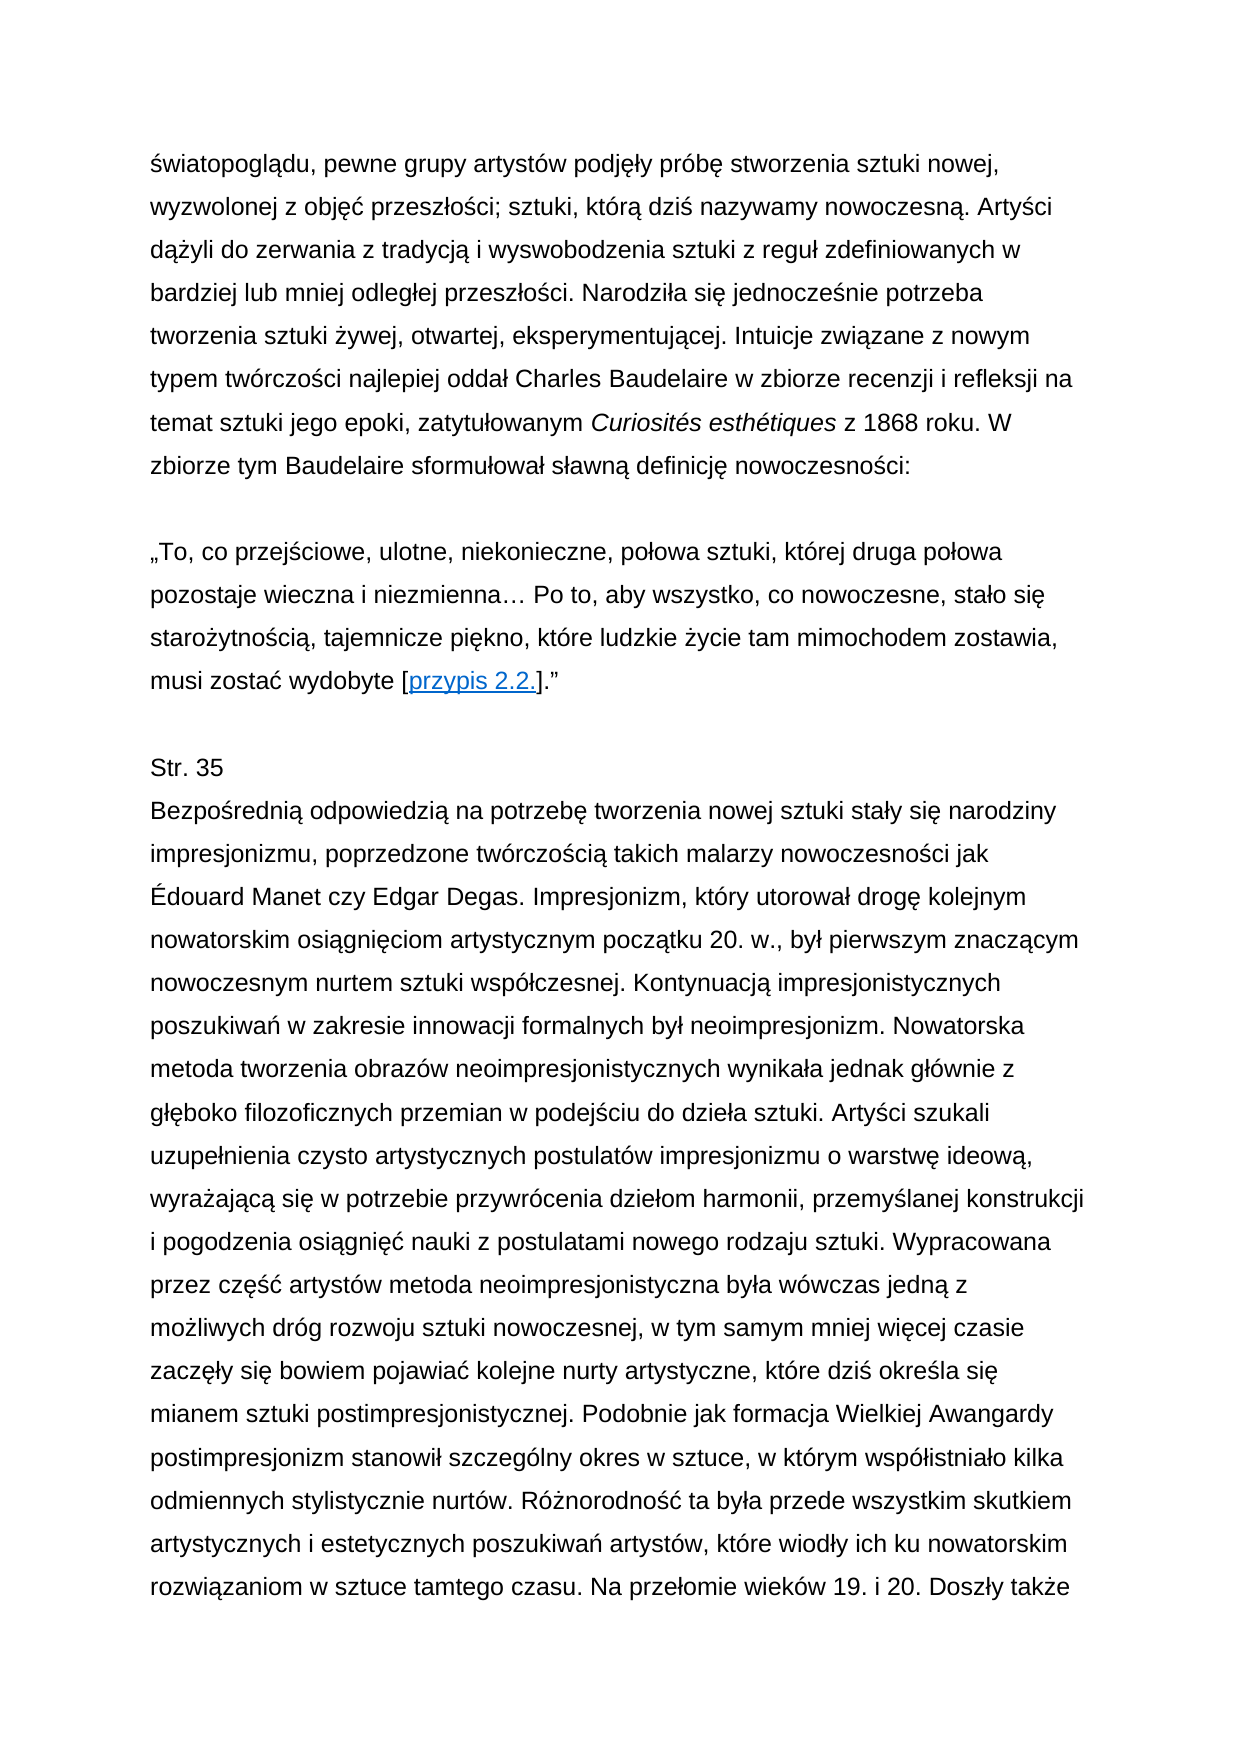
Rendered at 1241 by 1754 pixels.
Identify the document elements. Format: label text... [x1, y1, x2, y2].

text światopoglądu, pewne grupy artystów podjęły próbę stworzenia sztuki nowej, wyzwolonej z objęć przeszłości; sztuki, którą dziś nazywamy nowoczesną. Artyści dążyli do zerwania z tradycją i wyswobodzenia sztuki z reguł zdefiniowanych w bardziej lub mniej odległej przeszłości. Narodziła się jednocześnie potrzeba tworzenia sztuki żywej, otwartej, eksperymentującej. Intuicje związane z nowym typem twórczości najlepiej oddał Charles Baudelaire w zbiorze recenzji i refleksji na temat sztuki jego epoki, zatytułowanym Curiosités esthétiques z 1868 roku. W zbiorze tym Baudelaire sformułował sławną definicję nowoczesności: [150, 149, 1090, 479]
text Str. 35 [150, 753, 1090, 781]
text Bezpośrednią odpowiedzią na potrzebę tworzenia nowej sztuki stały się narodziny impresjonizmu, poprzedzone twórczością takich malarzy nowoczesności jak Édouard Manet czy Edgar Degas. Impresjonizm, który utorował drogę kolejnym nowatorskim osiągnięciom artystycznym początku 20. w., był pierwszym znaczącym nowoczesnym nurtem sztuki współczesnej. Kontynuacją impresjonistycznych poszukiwań w zakresie innowacji formalnych był neoimpresjonizm. Nowatorska metoda tworzenia obrazów neoimpresjonistycznych wynikała jednak głównie z głęboko filozoficznych przemian w podejściu do dzieła sztuki. Artyści szukali uzupełnienia czysto artystycznych postulatów impresjonizmu o warstwę ideową, wyrażającą się w potrzebie przywrócenia dziełom harmonii, przemyślanej konstrukcji i pogodzenia osiągnięć nauki z postulatami nowego rodzaju sztuki. Wypracowana przez część artystów metoda neoimpresjonistyczna była wówczas jedną z możliwych dróg rozwoju sztuki nowoczesnej, w tym samym mniej więcej czasie zaczęły się bowiem pojawiać kolejne nurty artystyczne, które dziś określa się mianem sztuki postimpresjonistycznej. Podobnie jak formacja Wielkiej Awangardy postimpresjonizm stanowił szczególny okres w sztuce, w którym współistniało kilka odmiennych stylistycznie nurtów. Różnorodność ta była przede wszystkim skutkiem artystycznych i estetycznych poszukiwań artystów, które wiodły ich ku nowatorskim rozwiązaniom w sztuce tamtego czasu. Na przełomie wieków 19. i 20. Doszły także [150, 796, 1090, 1601]
text „To, co przejściowe, ulotne, niekonieczne, połowa sztuki, której druga połowa pozostaje wieczna i niezmienna… Po to, aby wszystko, co nowoczesne, stało się starożytnością, tajemnicze piękno, które ludzkie życie tam mimochodem zostawia, musi zostać wydobyte [przypis 2.2.].” [150, 537, 1090, 695]
